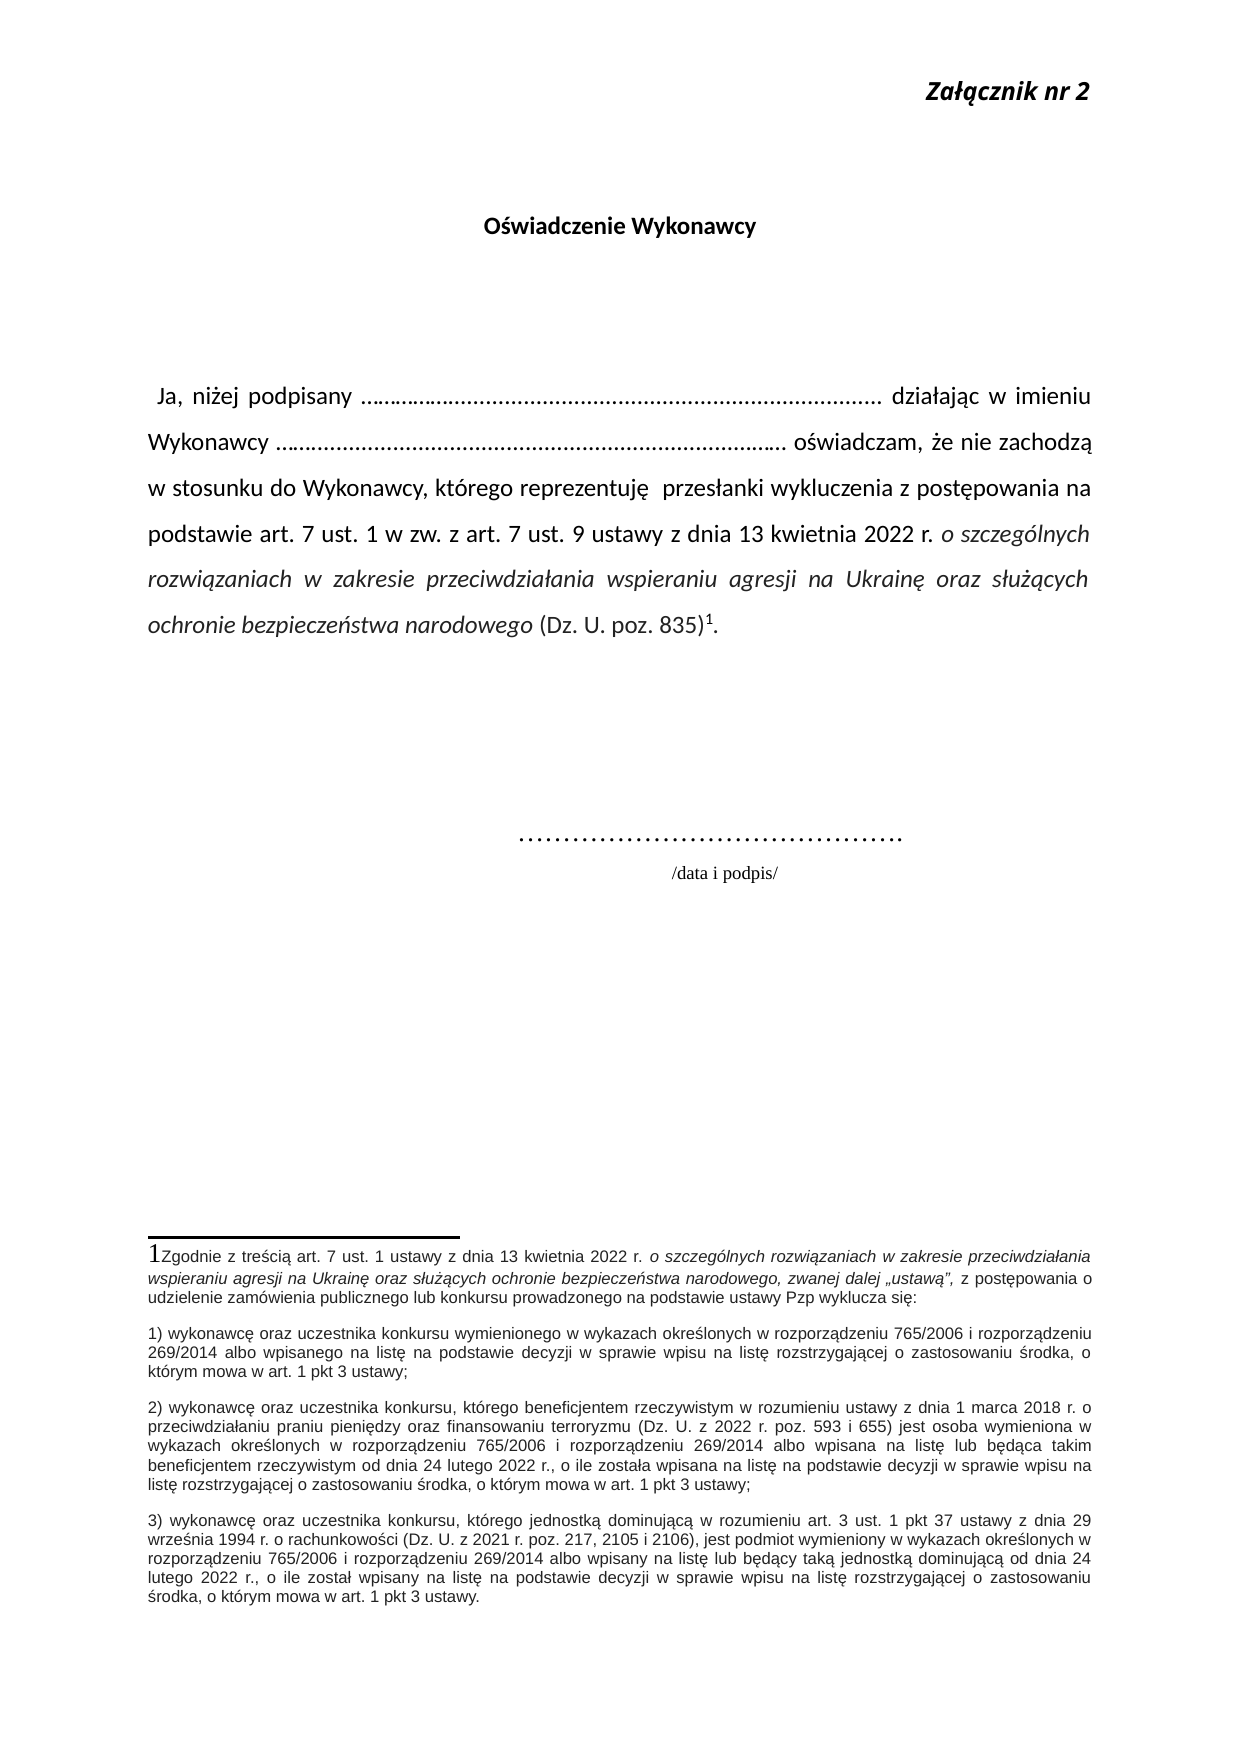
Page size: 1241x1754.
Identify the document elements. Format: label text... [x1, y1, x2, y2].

text Zgodnie z treścią art. 7 ust. 1 ustawy z dnia 13 kwietnia 2022 r. o szczególnych rozwiązaniach w zakresie przeciwdziałania wspieraniu agresji na Ukrainę oraz służących ochronie bezpieczeństwa narodowego, zwanej dalej „ustawą”, z postępowania o udzielenie zamówienia publicznego lub konkursu prowadzonego na podstawie ustawy Pzp wyklucza się: [148, 1238, 1092, 1307]
text Oświadczenie Wykonawcy [148, 210, 1092, 241]
text 1) wykonawcę oraz uczestnika konkursu wymienionego w wykazach określonych w rozporządzeniu 765/2006 i rozporządzeniu 269/2014 albo wpisanego na listę na podstawie decyzji w sprawie wpisu na listę rozstrzygającej o zastosowaniu środka, o którym mowa w art. 1 pkt 3 ustawy; [148, 1324, 1092, 1381]
text 3) wykonawcę oraz uczestnika konkursu, którego jednostką dominującą w rozumieniu art. 3 ust. 1 pkt 37 ustawy z dnia 29 września 1994 r. o rachunkowości (Dz. U. z 2021 r. poz. 217, 2105 i 2106), jest podmiot wymieniony w wykazach określonych w rozporządzeniu 765/2006 i rozporządzeniu 269/2014 albo wpisany na listę lub będący taką jednostką dominującą od dnia 24 lutego 2022 r., o ile został wpisany na listę na podstawie decyzji w sprawie wpisu na listę rozstrzygającej o zastosowaniu środka, o którym mowa w art. 1 pkt 3 ustawy. [148, 1510, 1092, 1606]
text ……………………………………. [517, 809, 1092, 847]
text Ja, niżej podpisany ……………..................................................................... działając w imieniu Wykonawcy ……......................................................................…… oświadczam, że nie zachodzą w stosunku do Wykonawcy, którego reprezentuję przesłanki wykluczenia z postępowania na podstawie art. 7 ust. 1 w zw. z art. 7 ust. 9 ustawy z dnia 13 kwietnia 2022 r. o szczególnych rozwiązaniach w zakresie przeciwdziałania wspieraniu agresji na Ukrainę oraz służących ochronie bezpieczeństwa narodowego (Dz. U. poz. 835). [148, 381, 1092, 640]
text 2) wykonawcę oraz uczestnika konkursu, którego beneficjentem rzeczywistym w rozumieniu ustawy z dnia 1 marca 2018 r. o przeciwdziałaniu praniu pieniędzy oraz finansowaniu terroryzmu (Dz. U. z 2022 r. poz. 593 i 655) jest osoba wymieniona w wykazach określonych w rozporządzeniu 765/2006 i rozporządzeniu 269/2014 albo wpisana na listę lub będąca takim beneficjentem rzeczywistym od dnia 24 lutego 2022 r., o ile została wpisana na listę na podstawie decyzji w sprawie wpisu na listę rozstrzygającej o zastosowaniu środka, o którym mowa w art. 1 pkt 3 ustawy; [148, 1398, 1092, 1494]
text /data i podpis/ [148, 848, 1092, 886]
